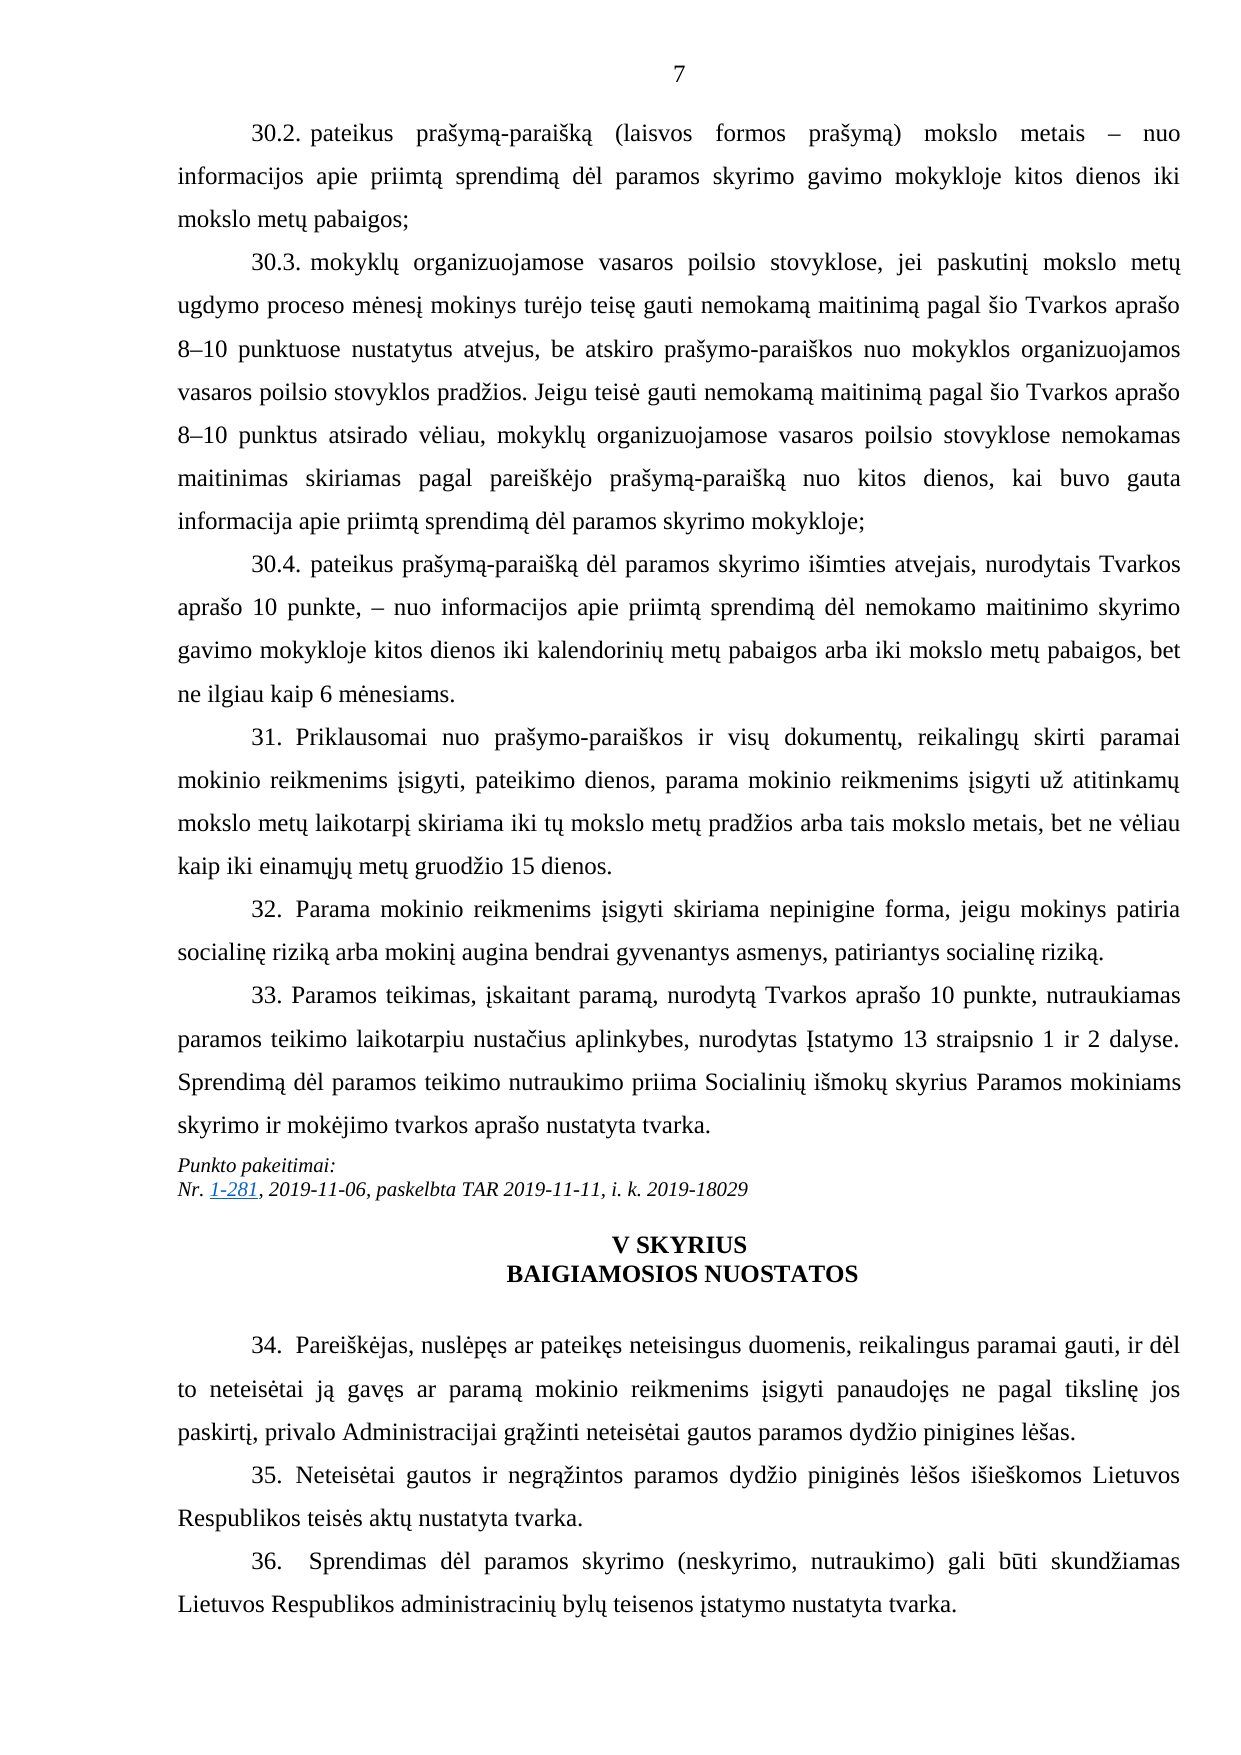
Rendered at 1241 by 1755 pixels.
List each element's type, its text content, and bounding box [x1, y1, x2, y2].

text Nr. 1-281, 2019-11-06, paskelbta TAR 2019-11-11, i. k. 2019-18029 [177, 1177, 1181, 1201]
text 31. Priklausomai nuo prašymo-paraiškos ir visų dokumentų, reikalingų skirti paramai mokinio reikmenims įsigyti, pateikimo dienos, parama mokinio reikmenims įsigyti už atitinkamų mokslo metų laikotarpį skiriama iki tų mokslo metų pradžios arba tais mokslo metais, bet ne vėliau kaip iki einamųjų metų gruodžio 15 dienos. [177, 722, 1181, 880]
text 34. Pareiškėjas, nuslėpęs ar pateikęs neteisingus duomenis, reikalingus paramai gauti, ir dėl to neteisėtai ją gavęs ar paramą mokinio reikmenims įsigyti panaudojęs ne pagal tikslinę jos paskirtį, privalo Administracijai grąžinti neteisėtai gautos paramos dydžio pinigines lėšas. [177, 1331, 1181, 1446]
text Punkto pakeitimai: [177, 1153, 1181, 1177]
text 30.4. pateikus prašymą-paraišką dėl paramos skyrimo išimties atvejais, nurodytais Tvarkos aprašo 10 punkte, – nuo informacijos apie priimtą sprendimą dėl nemokamo maitinimo skyrimo gavimo mokykloje kitos dienos iki kalendorinių metų pabaigos arba iki mokslo metų pabaigos, bet ne ilgiau kaip 6 mėnesiams. [177, 549, 1181, 707]
text 30.2. pateikus prašymą-paraišką (laisvos formos prašymą) mokslo metais – nuo informacijos apie priimtą sprendimą dėl paramos skyrimo gavimo mokykloje kitos dienos iki mokslo metų pabaigos; [177, 118, 1181, 233]
text 35. Neteisėtai gautos ir negrąžintos paramos dydžio piniginės lėšos išieškomos Lietuvos Respublikos teisės aktų nustatyta tvarka. [177, 1460, 1181, 1532]
text 30.3. mokyklų organizuojamose vasaros poilsio stovyklose, jei paskutinį mokslo metų ugdymo proceso mėnesį mokinys turėjo teisę gauti nemokamą maitinimą pagal šio Tvarkos aprašo 8–10 punktuose nustatytus atvejus, be atskiro prašymo-paraiškos nuo mokyklos organizuojamos vasaros poilsio stovyklos pradžios. Jeigu teisė gauti nemokamą maitinimą pagal šio Tvarkos aprašo 8–10 punktus atsirado vėliau, mokyklų organizuojamose vasaros poilsio stovyklose nemokamas maitinimas skiriamas pagal pareiškėjo prašymą-paraišką nuo kitos dienos, kai buvo gauta informacija apie priimtą sprendimą dėl paramos skyrimo mokykloje; [177, 247, 1181, 535]
text 33. Paramos teikimas, įskaitant paramą, nurodytą Tvarkos aprašo 10 punkte, nutraukiamas paramos teikimo laikotarpiu nustačius aplinkybes, nurodytas Įstatymo 13 straipsnio 1 ir 2 dalyse. Sprendimą dėl paramos teikimo nutraukimo priima Socialinių išmokų skyrius Paramos mokiniams skyrimo ir mokėjimo tvarkos aprašo nustatyta tvarka. [177, 981, 1181, 1139]
text BAIGIAMOSIOS NUOSTATOS [177, 1259, 1181, 1287]
text V SKYRIUS [177, 1230, 1181, 1259]
text 36. Sprendimas dėl paramos skyrimo (neskyrimo, nutraukimo) gali būti skundžiamas Lietuvos Respublikos administracinių bylų teisenos įstatymo nustatyta tvarka. [177, 1546, 1181, 1618]
text 32. Parama mokinio reikmenims įsigyti skiriama nepinigine forma, jeigu mokinys patiria socialinę riziką arba mokinį augina bendrai gyvenantys asmenys, patiriantys socialinę riziką. [177, 894, 1181, 966]
